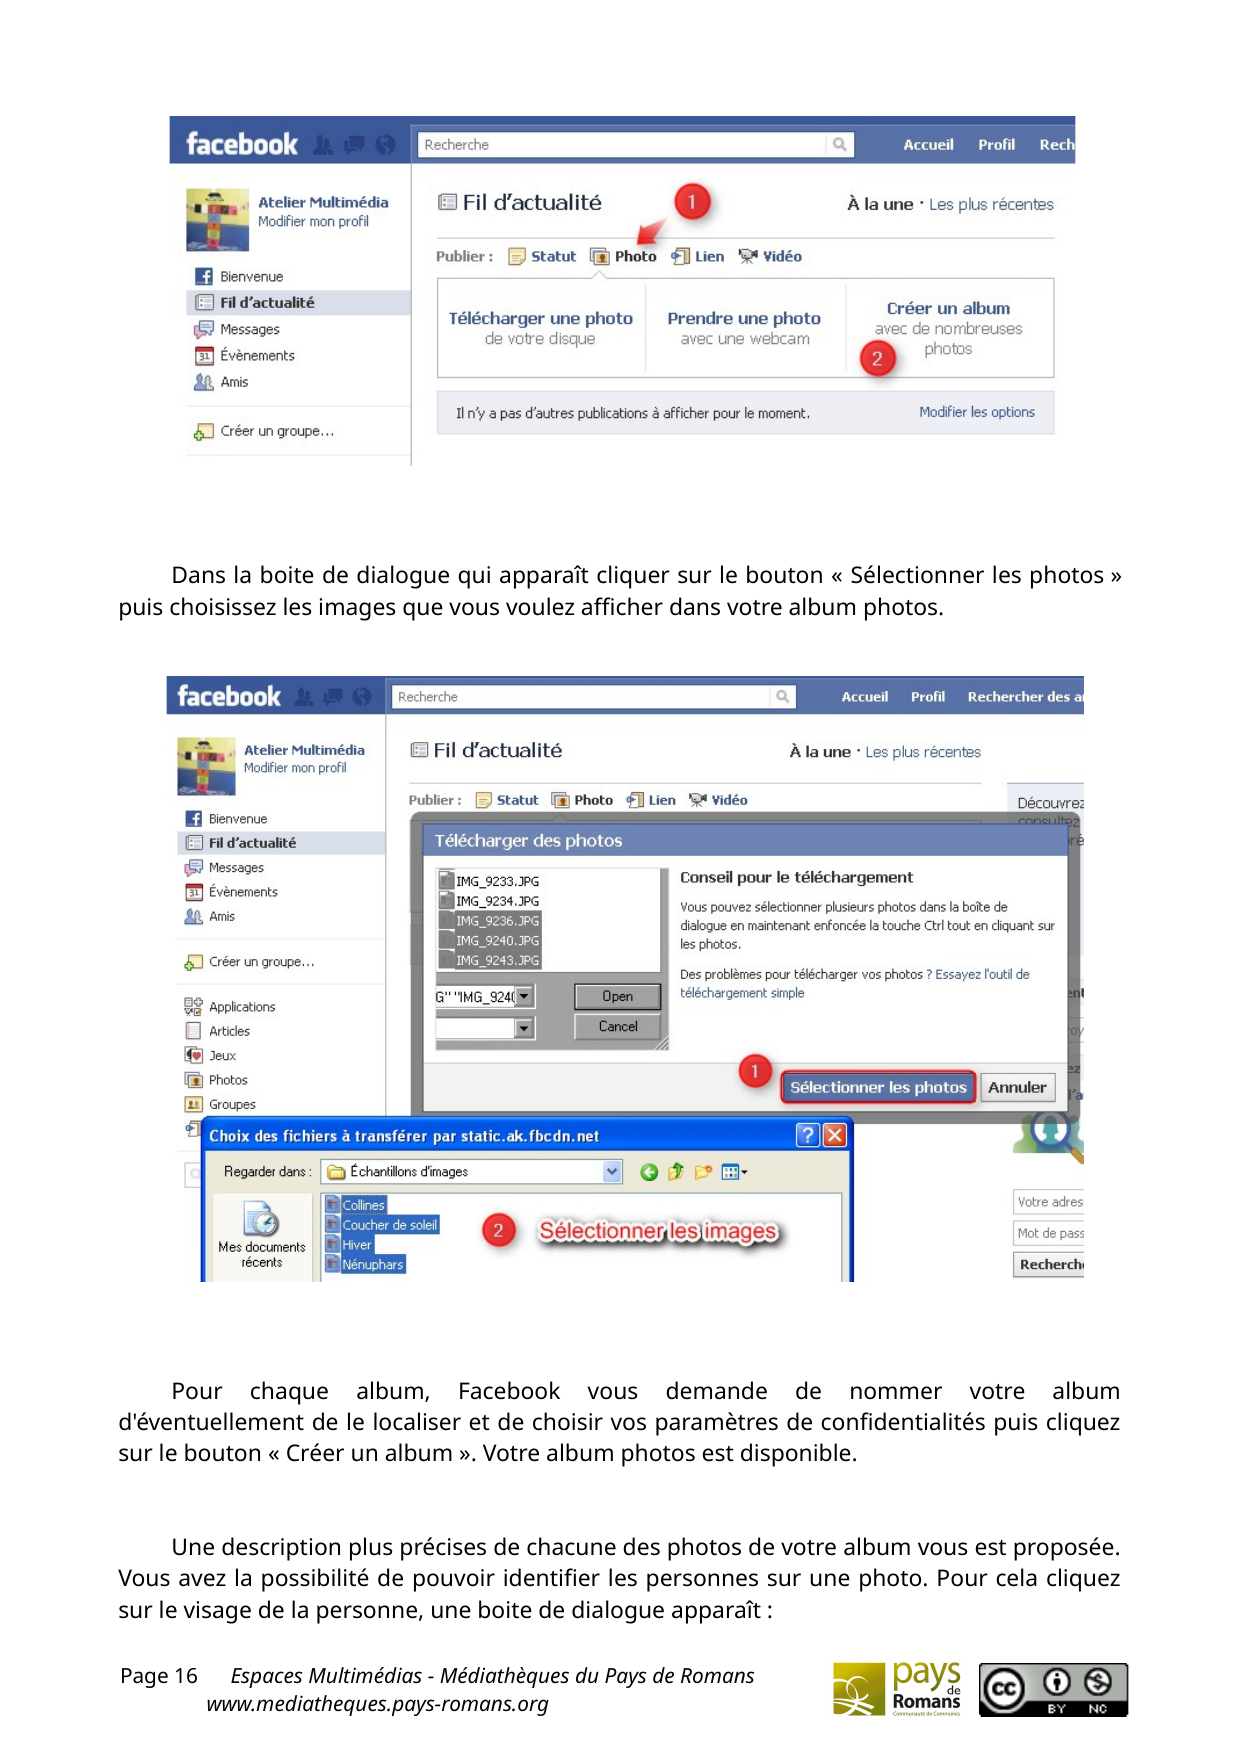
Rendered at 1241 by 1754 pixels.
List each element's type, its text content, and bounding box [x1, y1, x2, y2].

picture [169, 116, 1076, 466]
picture [979, 1663, 1129, 1717]
text Une description plus précises de chacune des photos de votre album vous est proposée. Vous avez la possibilité de pouvoir identifier les personnes sur une photo. Pour cela cliquez sur le visage de la personne, une boite de dialogue apparaît : [118, 1531, 1122, 1625]
picture [828, 1659, 965, 1720]
text Pour chaque album, Facebook vous demande de nommer votre album d'éventuellement de le localiser et de choisir vos paramètres de confidentialités puis cliquez sur le bouton « Créer un album ». Votre album photos est disponible. [118, 1375, 1122, 1469]
picture [166, 676, 1084, 1282]
text Dans la boite de dialogue qui apparaît cliquer sur le bouton « Sélectionner les photos » puis choisissez les images que vous voulez afficher dans votre album photos. [118, 559, 1122, 622]
